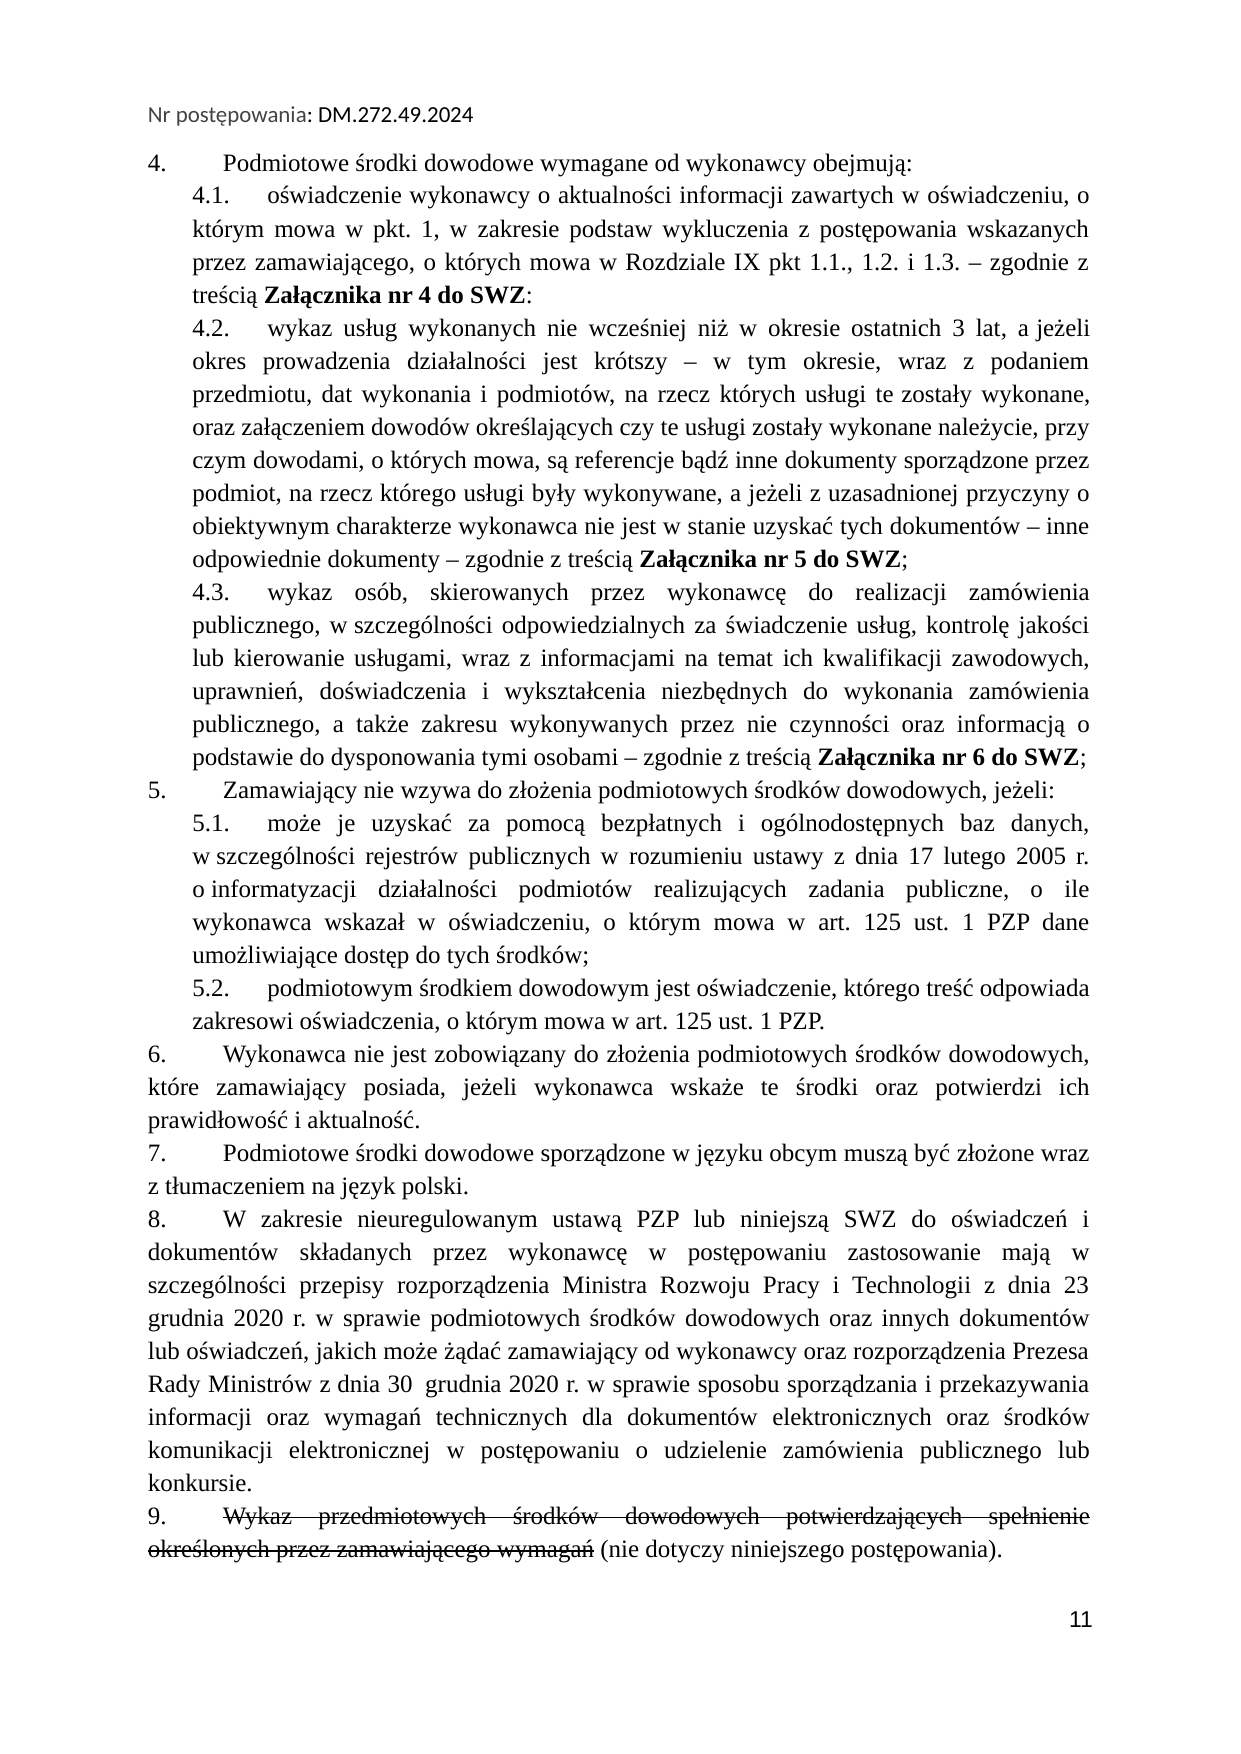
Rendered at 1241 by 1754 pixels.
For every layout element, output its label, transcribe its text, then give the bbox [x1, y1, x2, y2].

list W zakresie nieuregulowanym ustawą PZP lub niniejszą SWZ do oświadczeń i dokumentów składanych przez wykonawcę w postępowaniu zastosowanie mają w szczególności przepisy rozporządzenia Ministra Rozwoju Pracy i Technologii z dnia 23 grudnia 2020 r. w sprawie podmiotowych środków dowodowych oraz innych dokumentów lub oświadczeń, jakich może żądać zamawiający od wykonawcy oraz rozporządzenia Prezesa Rady Ministrów z dnia 30 grudnia 2020 r. w sprawie sposobu sporządzania i przekazywania informacji oraz wymagań technicznych dla dokumentów elektronicznych oraz środków komunikacji elektronicznej w postępowaniu o udzielenie zamówienia publicznego lub konkursie. [148, 1204, 1090, 1497]
list Wykonawca nie jest zobowiązany do złożenia podmiotowych środków dowodowych, które zamawiający posiada, jeżeli wykonawca wskaże te środki oraz potwierdzi ich prawidłowość i aktualność. [148, 1039, 1090, 1134]
list Wykaz przedmiotowych środków dowodowych potwierdzających spełnienie określonych przez zamawiającego wymagań (nie dotyczy niniejszego postępowania). [148, 1501, 1090, 1563]
list wykaz usług wykonanych nie wcześniej niż w okresie ostatnich 3 lat, a jeżeli okres prowadzenia działalności jest krótszy – w tym okresie, wraz z podaniem przedmiotu, dat wykonania i podmiotów, na rzecz których usługi te zostały wykonane, oraz załączeniem dowodów określających czy te usługi zostały wykonane należycie, przy czym dowodami, o których mowa, są referencje bądź inne dokumenty sporządzone przez podmiot, na rzecz którego usługi były wykonywane, a jeżeli z uzasadnionej przyczyny o obiektywnym charakterze wykonawca nie jest w stanie uzyskać tych dokumentów – inne odpowiednie dokumenty – zgodnie z treścią Załącznika nr 5 do SWZ; [192, 313, 1090, 573]
list Zamawiający nie wzywa do złożenia podmiotowych środków dowodowych, jeżeli: [148, 775, 1090, 804]
list Podmiotowe środki dowodowe wymagane od wykonawcy obejmują: [148, 148, 1090, 176]
list oświadczenie wykonawcy o aktualności informacji zawartych w oświadczeniu, o którym mowa w pkt. 1, w zakresie podstaw wykluczenia z postępowania wskazanych przez zamawiającego, o których mowa w Rozdziale IX pkt 1.1., 1.2. i 1.3. – zgodnie z treścią Załącznika nr 4 do SWZ: [192, 181, 1090, 308]
list podmiotowym środkiem dowodowym jest oświadczenie, którego treść odpowiada zakresowi oświadczenia, o którym mowa w art. 125 ust. 1 PZP. [192, 973, 1090, 1035]
list wykaz osób, skierowanych przez wykonawcę do realizacji zamówienia publicznego, w szczególności odpowiedzialnych za świadczenie usług, kontrolę jakości lub kierowanie usługami, wraz z informacjami na temat ich kwalifikacji zawodowych, uprawnień, doświadczenia i wykształcenia niezbędnych do wykonania zamówienia publicznego, a także zakresu wykonywanych przez nie czynności oraz informacją o podstawie do dysponowania tymi osobami – zgodnie z treścią Załącznika nr 6 do SWZ; [192, 577, 1090, 771]
list może je uzyskać za pomocą bezpłatnych i ogólnodostępnych baz danych, w szczególności rejestrów publicznych w rozumieniu ustawy z dnia 17 lutego 2005 r. o informatyzacji działalności podmiotów realizujących zadania publiczne, o ile wykonawca wskazał w oświadczeniu, o którym mowa w art. 125 ust. 1 PZP dane umożliwiające dostęp do tych środków; [192, 808, 1090, 969]
list Podmiotowe środki dowodowe sporządzone w języku obcym muszą być złożone wraz z tłumaczeniem na język polski. [148, 1138, 1090, 1200]
